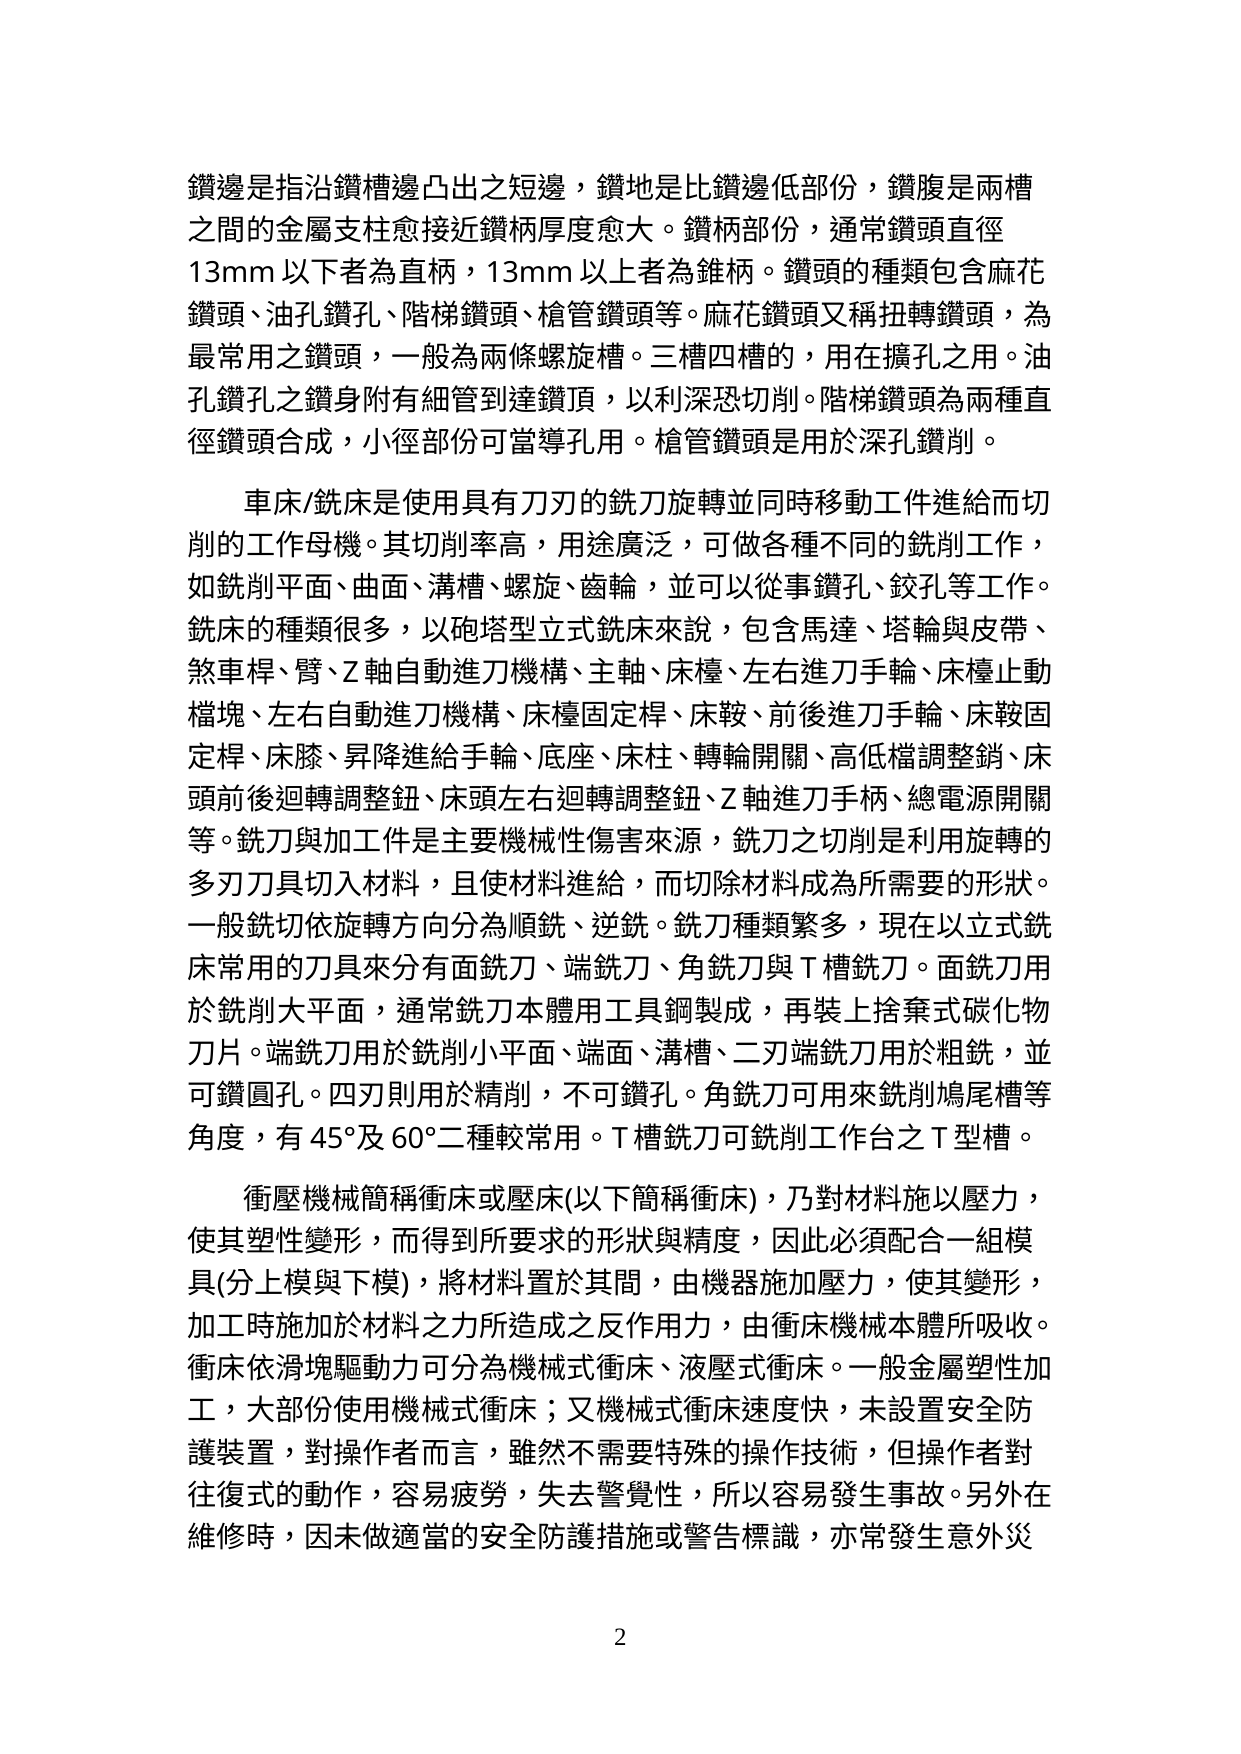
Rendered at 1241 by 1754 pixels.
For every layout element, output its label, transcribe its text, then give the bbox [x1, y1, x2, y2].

text 鑽床是利用馬達帶動主軸上的鑽頭旋轉，使得鑽頭切邊在工作上做軸向進給旋轉切削，而形成圓孔之加工機具。其使用的範圍，除了一般的鑽孔之外，還可配合其它工具或工具座鉸孔、鏜孔、攻螺絲孔等工作。鑽床的種類很多，以靈敏鑽床來說明鑽床各部位名稱，包含護蓋、塔輪及皮帶、塔輪位置調整板手及固定鈕、床頭、進刀把手、進刀刻度環、主軸、鑽頭夾頭、床柱、齒條、工作檯、工作檯升降把手、工作檯升降固定把手、工作檯旋轉固定把手、底座、開關等。鑽頭與加工件是主要機械性傷害來源，鑽頭一般為高速鋼經銑製或滾製後淬火經磨光而成。可分為鑽頂、鑽身、鑽柄三大部份。鑽頂部份包含靜點、切邊與鑽唇間隙角。靜點是由鑽頂圍錐面所形成的交線，無鑽削作用。兩切邊的夾角為鑽鈍角。鑽唇間隙角，鑽頂圍錐面向上傾斜，以形成間隙角。鑽身部份包含鑽槽、鑽邊、鑽地、鑽腹。鑽槽一般為雙螺旋槽，鑽邊是指沿鑽槽邊凸出之短邊，鑽地是比鑽邊低部份，鑽腹是兩槽之間的金屬支柱愈接近鑽柄厚度愈大。鑽柄部份，通常鑽頭直徑13mm以下者為直柄，13mm以上者為錐柄。鑽頭的種類包含麻花鑽頭、油孔鑽孔、階梯鑽頭、槍管鑽頭等。麻花鑽頭又稱扭轉鑽頭，為最常用之鑽頭，一般為兩條螺旋槽。三槽四槽的，用在擴孔之用。油孔鑽孔之鑽身附有細管到達鑽頂，以利深恐切削。階梯鑽頭為兩種直徑鑽頭合成，小徑部份可當導孔用。槍管鑽頭是用於深孔鑽削。 [187, 164, 1053, 461]
text 衝壓機械簡稱衝床或壓床(以下簡稱衝床)，乃對材料施以壓力，使其塑性變形，而得到所要求的形狀與精度，因此必須配合一組模具(分上模與下模)，將材料置於其間，由機器施加壓力，使其變形，加工時施加於材料之力所造成之反作用力，由衝床機械本體所吸收。衝床依滑塊驅動力可分為機械式衝床、液壓式衝床。一般金屬塑性加工，大部份使用機械式衝床；又機械式衝床速度快，未設置安全防護裝置，對操作者而言，雖然不需要特殊的操作技術，但操作者對往復式的動作，容易疲勞，失去警覺性，所以容易發生事故。另外在維修時，因未做適當的安全防護措施或警告標識，亦常發生意外災害。至於材料，依其所要的形狀與特性有鑄造、切削、接合、塑性加工、表面處理、熱處理等加工法，塑性加工最主要的原則與特色，是它在加工作業中不產生切削屑，因此與其他加工法比較，塑性加工法的加工速度快，因此最適合大量生產。塑性加工又可分為鍛造、壓延、拉伸、擠出、轉造、與衝壓加工等。最具代表性的衝壓加工有剪斷、彎曲、引伸、壓縮與特殊加工等，其加工範圍非常廣泛，種類繁多在此不克一一敘述。然依加工材料有無加溫，大致可分為三類，材料在室溫狀況下加工者為冷間加工，加工前將材料加溫到在結晶溫度以上者稱為熱間加工，材料加工到在結晶溫度以下或附近者稱為溫間加工。 [187, 1175, 1053, 1556]
text 車床/銑床是使用具有刀刃的銑刀旋轉並同時移動工件進給而切削的工作母機。其切削率高，用途廣泛，可做各種不同的銑削工作，如銑削平面、曲面、溝槽、螺旋、齒輪，並可以從事鑽孔、鉸孔等工作。銑床的種類很多，以砲塔型立式銑床來說，包含馬達、塔輪與皮帶、煞車桿、臂、Z軸自動進刀機構、主軸、床檯、左右進刀手輪、床檯止動檔塊、左右自動進刀機構、床檯固定桿、床鞍、前後進刀手輪、床鞍固定桿、床膝、昇降進給手輪、底座、床柱、轉輪開關、高低檔調整銷、床頭前後迴轉調整鈕、床頭左右迴轉調整鈕、Z軸進刀手柄、總電源開關等。銑刀與加工件是主要機械性傷害來源，銑刀之切削是利用旋轉的多刃刀具切入材料，且使材料進給，而切除材料成為所需要的形狀。一般銑切依旋轉方向分為順銑、逆銑。銑刀種類繁多，現在以立式銑床常用的刀具來分有面銑刀、端銑刀、角銑刀與T槽銑刀。面銑刀用於銑削大平面，通常銑刀本體用工具鋼製成，再裝上捨棄式碳化物刀片。端銑刀用於銑削小平面、端面、溝槽、二刃端銑刀用於粗銑，並可鑽圓孔。四刃則用於精削，不可鑽孔。角銑刀可用來銑削鳩尾槽等角度，有45°及60°二種較常用。T槽銑刀可銑削工作台之T型槽。 [187, 479, 1053, 1157]
